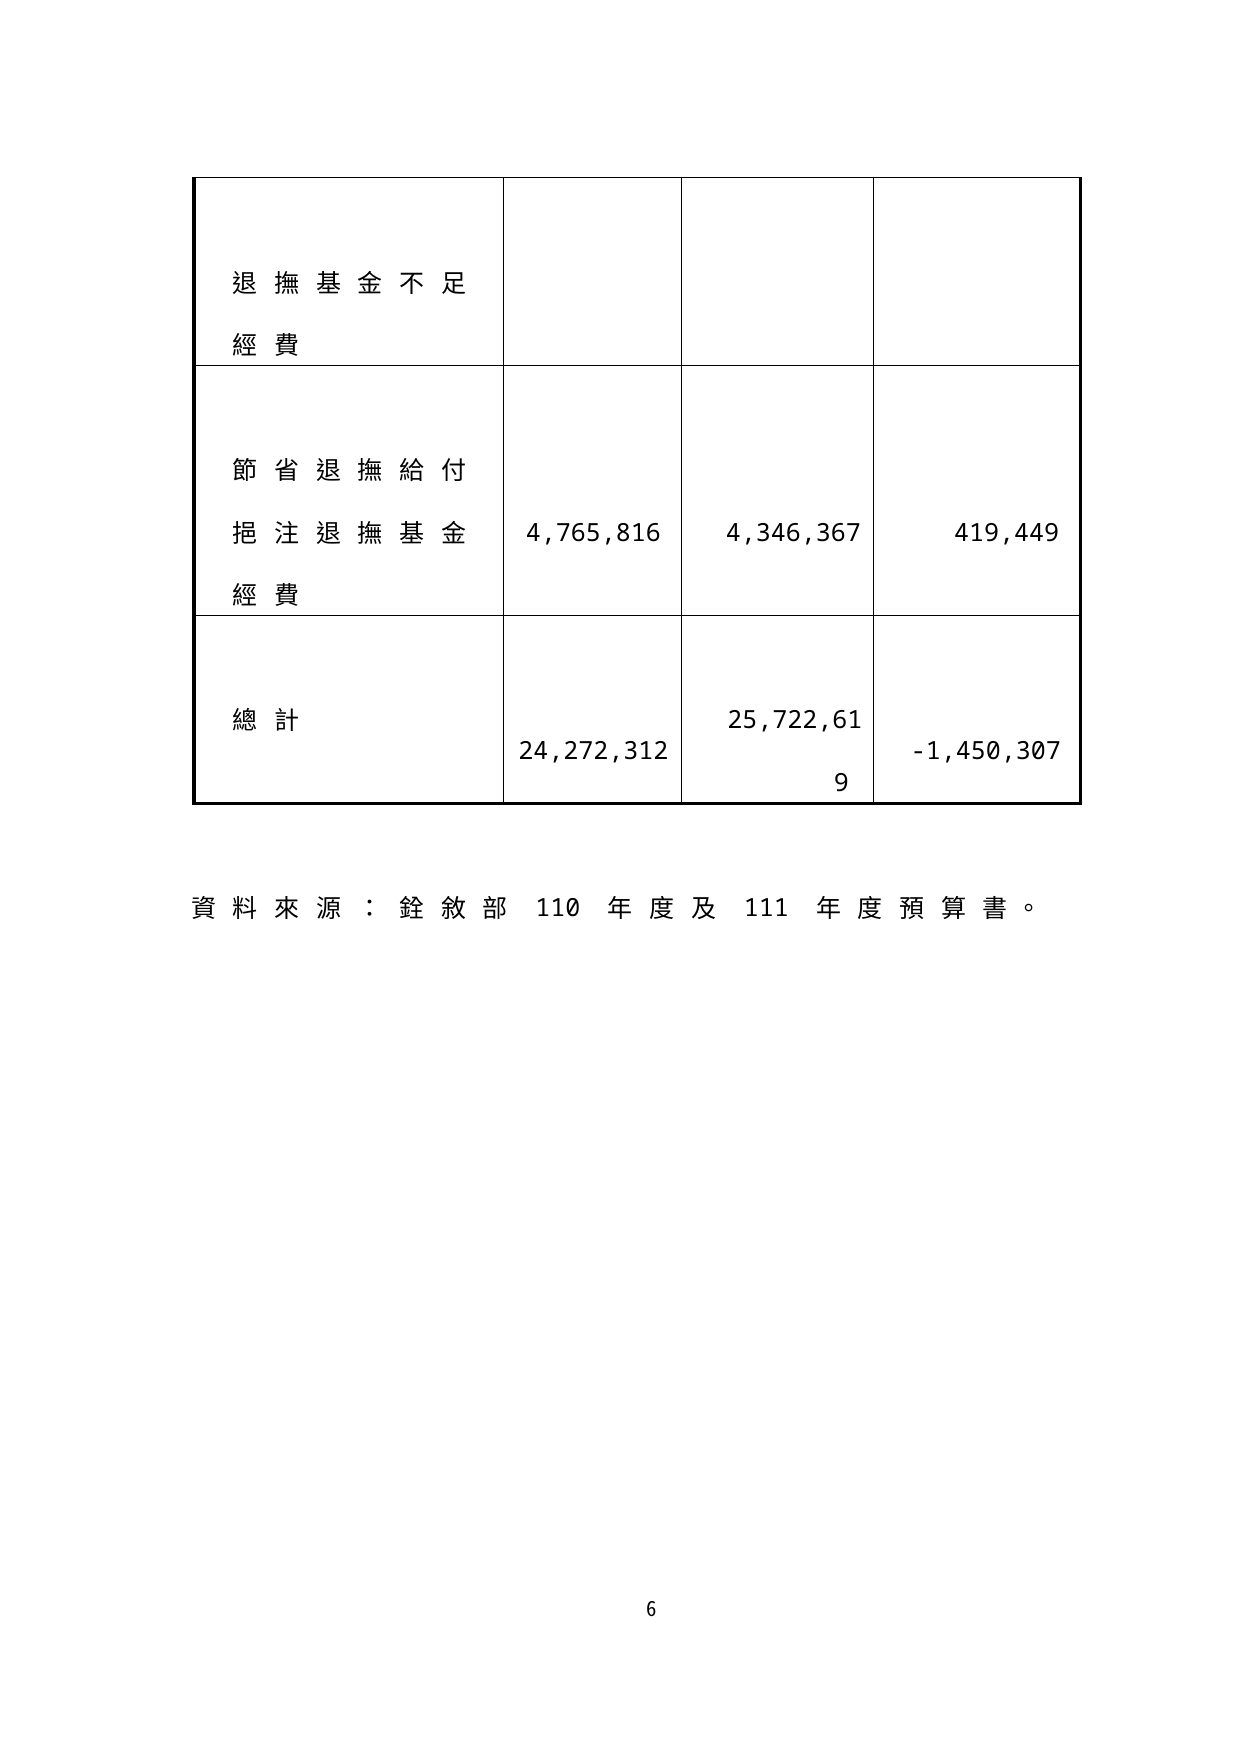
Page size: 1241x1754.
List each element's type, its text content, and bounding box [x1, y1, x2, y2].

table_cell 4,765,816 [504, 366, 681, 615]
table_cell [504, 178, 681, 365]
table_cell 總計 [196, 616, 503, 802]
table_cell 節省退撫給付挹注退撫基金經費 [196, 366, 503, 615]
table_cell [874, 178, 1079, 365]
table_cell -1,450,307 [874, 616, 1079, 802]
table_cell 4,346,367 [682, 366, 873, 615]
text 資料來源：銓敘部110年度及111年度預算書。 [183, 865, 1058, 927]
table_cell 24,272,312 [504, 616, 681, 802]
table_cell 419,449 [874, 366, 1079, 615]
table_cell 25,722,619 [682, 616, 873, 802]
table_cell 退撫基金不足經費 [196, 178, 503, 365]
table_cell [682, 178, 873, 365]
